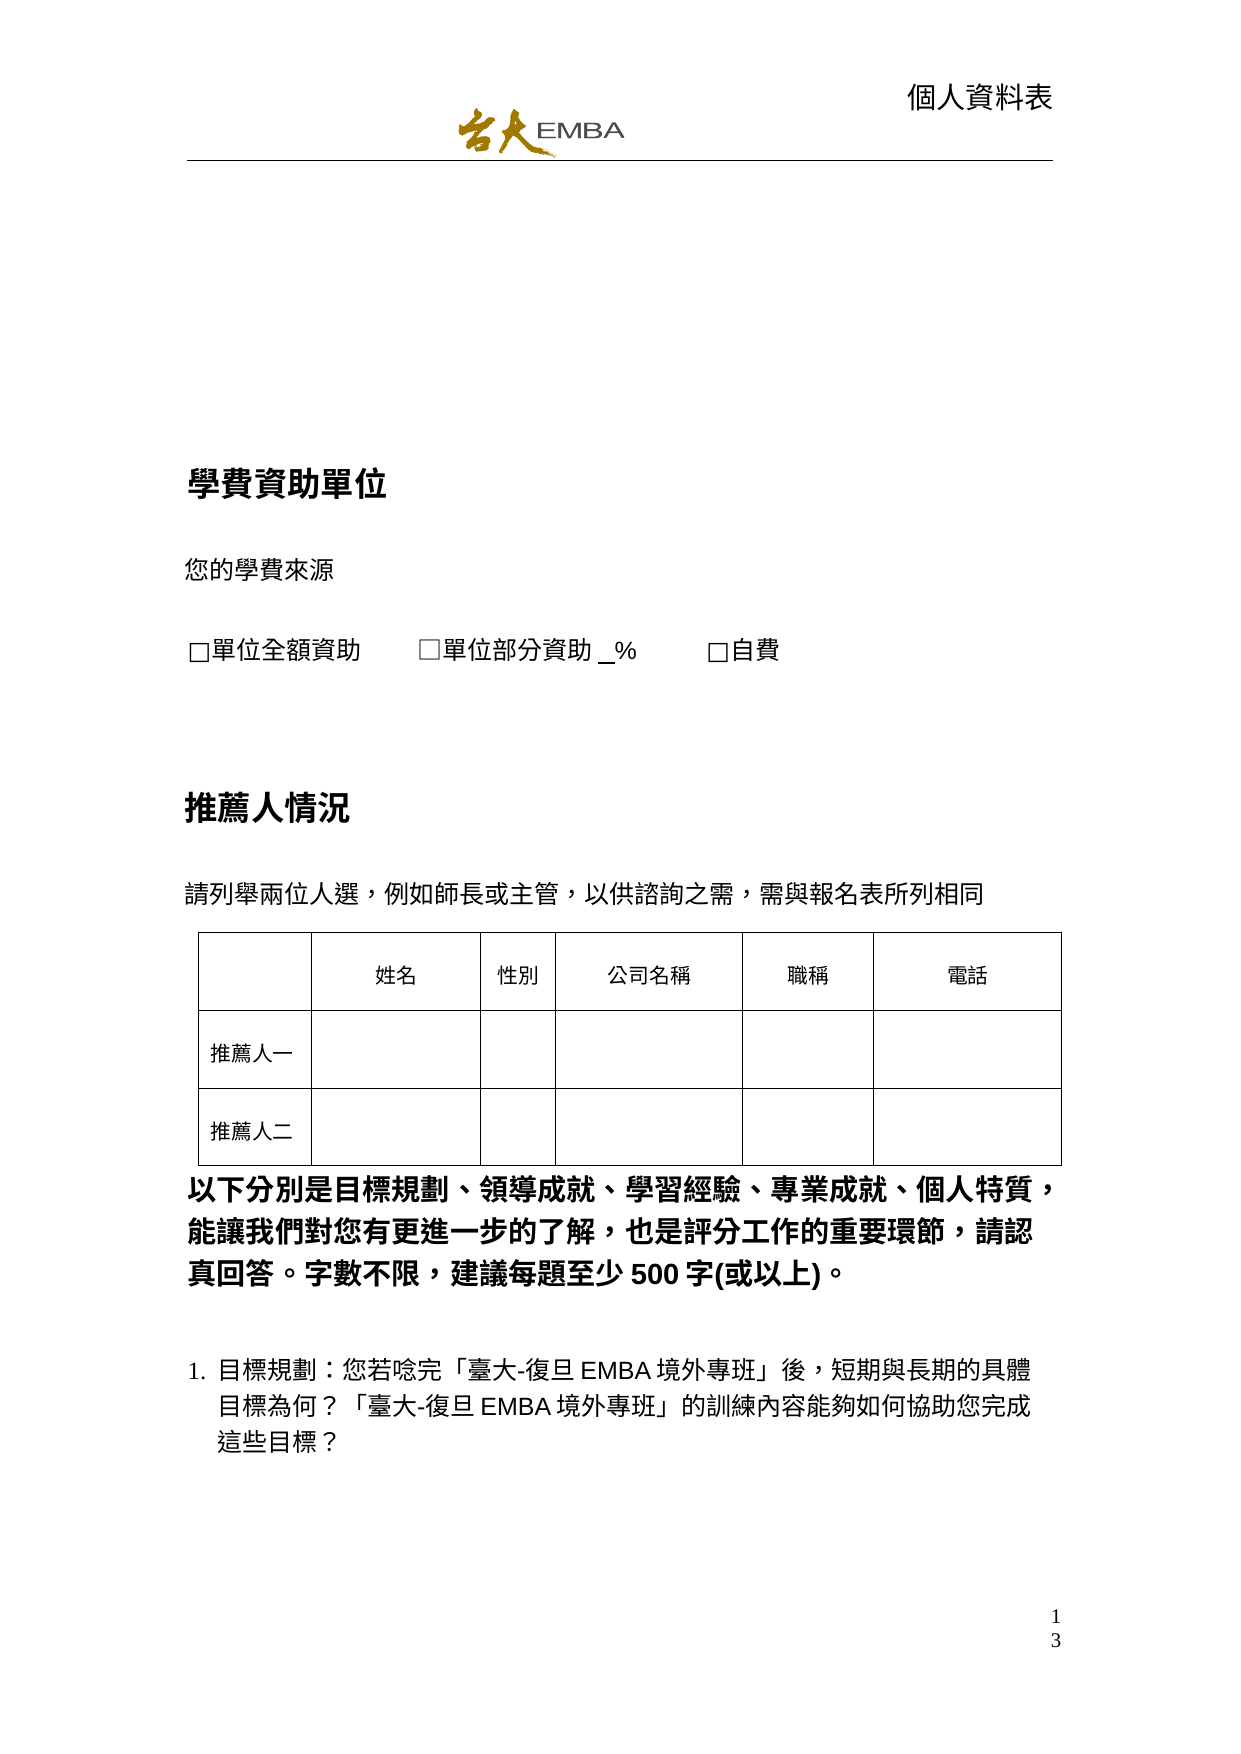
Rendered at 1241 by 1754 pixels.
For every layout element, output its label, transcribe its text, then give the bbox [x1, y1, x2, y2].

table_cell 推薦人二 [199, 1089, 311, 1165]
table_header 性別 [481, 933, 555, 1010]
subtitle 推薦人情況 [164, 765, 1053, 827]
table_header [199, 933, 311, 1010]
table_cell [743, 1011, 873, 1087]
table_cell [556, 1011, 742, 1087]
text 以下分別是目標規劃、領導成就、學習經驗、專業成就、個人特質，能讓我們對您有更進一步的了解，也是評分工作的重要環節，請認真回答。字數不限，建議每題至少500字(或以上)。 [187, 1166, 1053, 1293]
table_cell 推薦人一 [199, 1011, 311, 1087]
table_cell [874, 1011, 1061, 1087]
table_header 職稱 [743, 933, 873, 1010]
table_cell [556, 1089, 742, 1165]
table_cell [312, 1089, 480, 1165]
table_cell [481, 1011, 555, 1087]
list 目標規劃：您若唸完「臺大-復旦EMBA境外專班」後，短期與長期的具體目標為何？「臺大-復旦EMBA境外專班」的訓練內容能夠如何協助您完成這些目標？ [187, 1350, 1053, 1459]
table_cell [874, 1089, 1061, 1165]
table_header 電話 [874, 933, 1061, 1010]
table_header 姓名 [312, 933, 480, 1010]
subtitle 請列舉兩位人選，例如師長或主管，以供諮詢之需，需與報名表所列相同 [164, 851, 1053, 914]
table_cell [481, 1089, 555, 1165]
text 您的學費來源 [164, 527, 1053, 589]
text □單位全額資助 □單位部分資助 % □自費 [187, 607, 1053, 670]
table_cell [743, 1089, 873, 1165]
table_cell [312, 1011, 480, 1087]
text 學費資助單位 [187, 440, 1053, 502]
table_header 公司名稱 [556, 933, 742, 1010]
